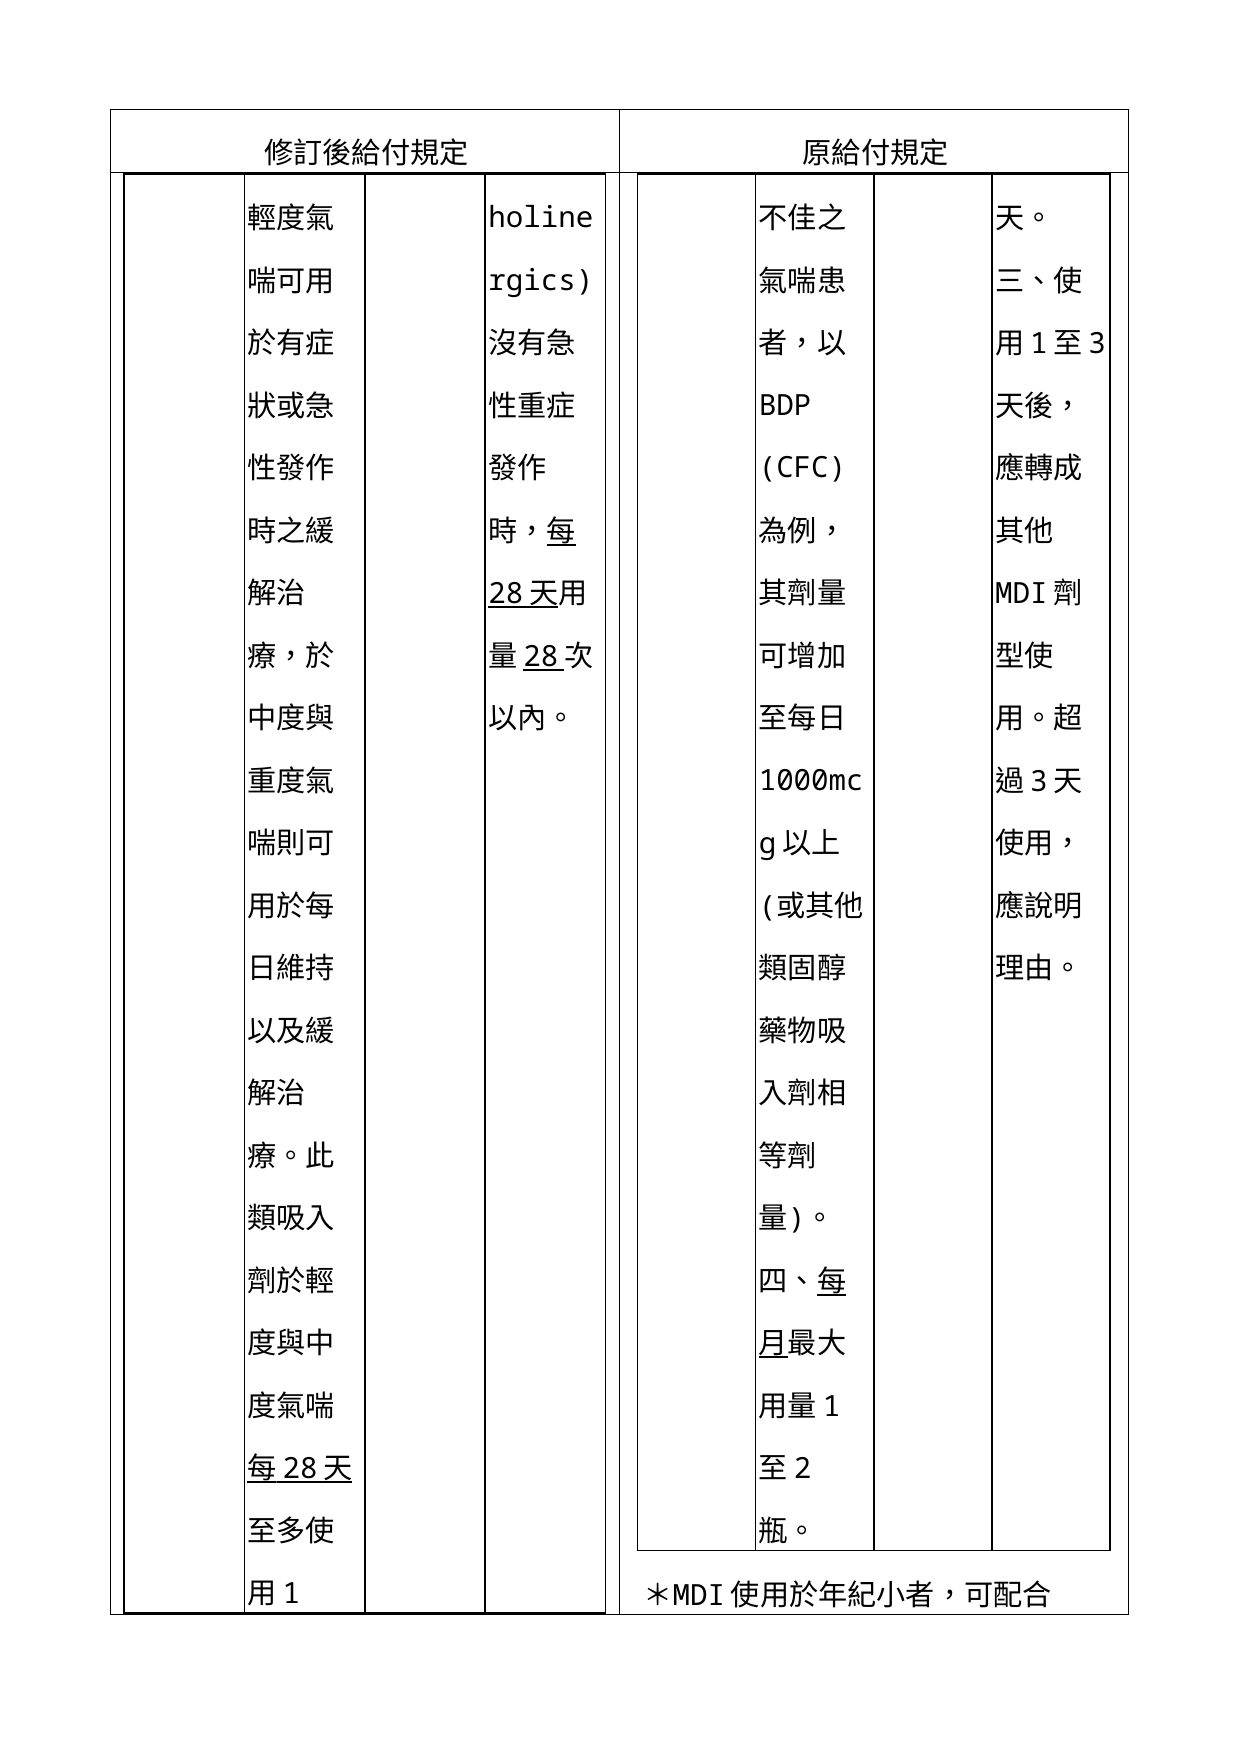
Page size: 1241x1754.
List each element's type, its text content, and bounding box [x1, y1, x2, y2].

table_cell ＊MDI使用於年紀小者，可配合 [620, 173, 1128, 1614]
table_header 原給付規定 [620, 110, 1128, 172]
table_cell 不佳之氣喘患者，以BDP (CFC)為例，其劑量可增加至每日1000mcg以上(或其他類固醇藥物吸入劑相等劑量)。 四、每月最大用量1至2瓶。 [756, 175, 873, 1549]
table_cell 輕度氣喘可用於有症狀或急性發作時之緩解治療，於中度與重度氣喘則可用於每日維持以及緩解治療。此類吸入劑於輕度與中度氣喘每28天至多使用1 [245, 175, 364, 1612]
table_cell [125, 175, 244, 1612]
table_cell [638, 175, 755, 1549]
table_cell [875, 175, 991, 1549]
table_cell [366, 175, 484, 1612]
table_cell [111, 173, 123, 1614]
table_cell holinergics) 沒有急性重症發作時，每28天用量28次以內。 [486, 175, 605, 1612]
table_cell 天。 三、使用1至3天後，應轉成其他MDI劑型使用。超過3天使用，應說明理由。 [993, 175, 1109, 1549]
table_header 修訂後給付規定 [111, 110, 619, 172]
table_cell [606, 173, 619, 1614]
